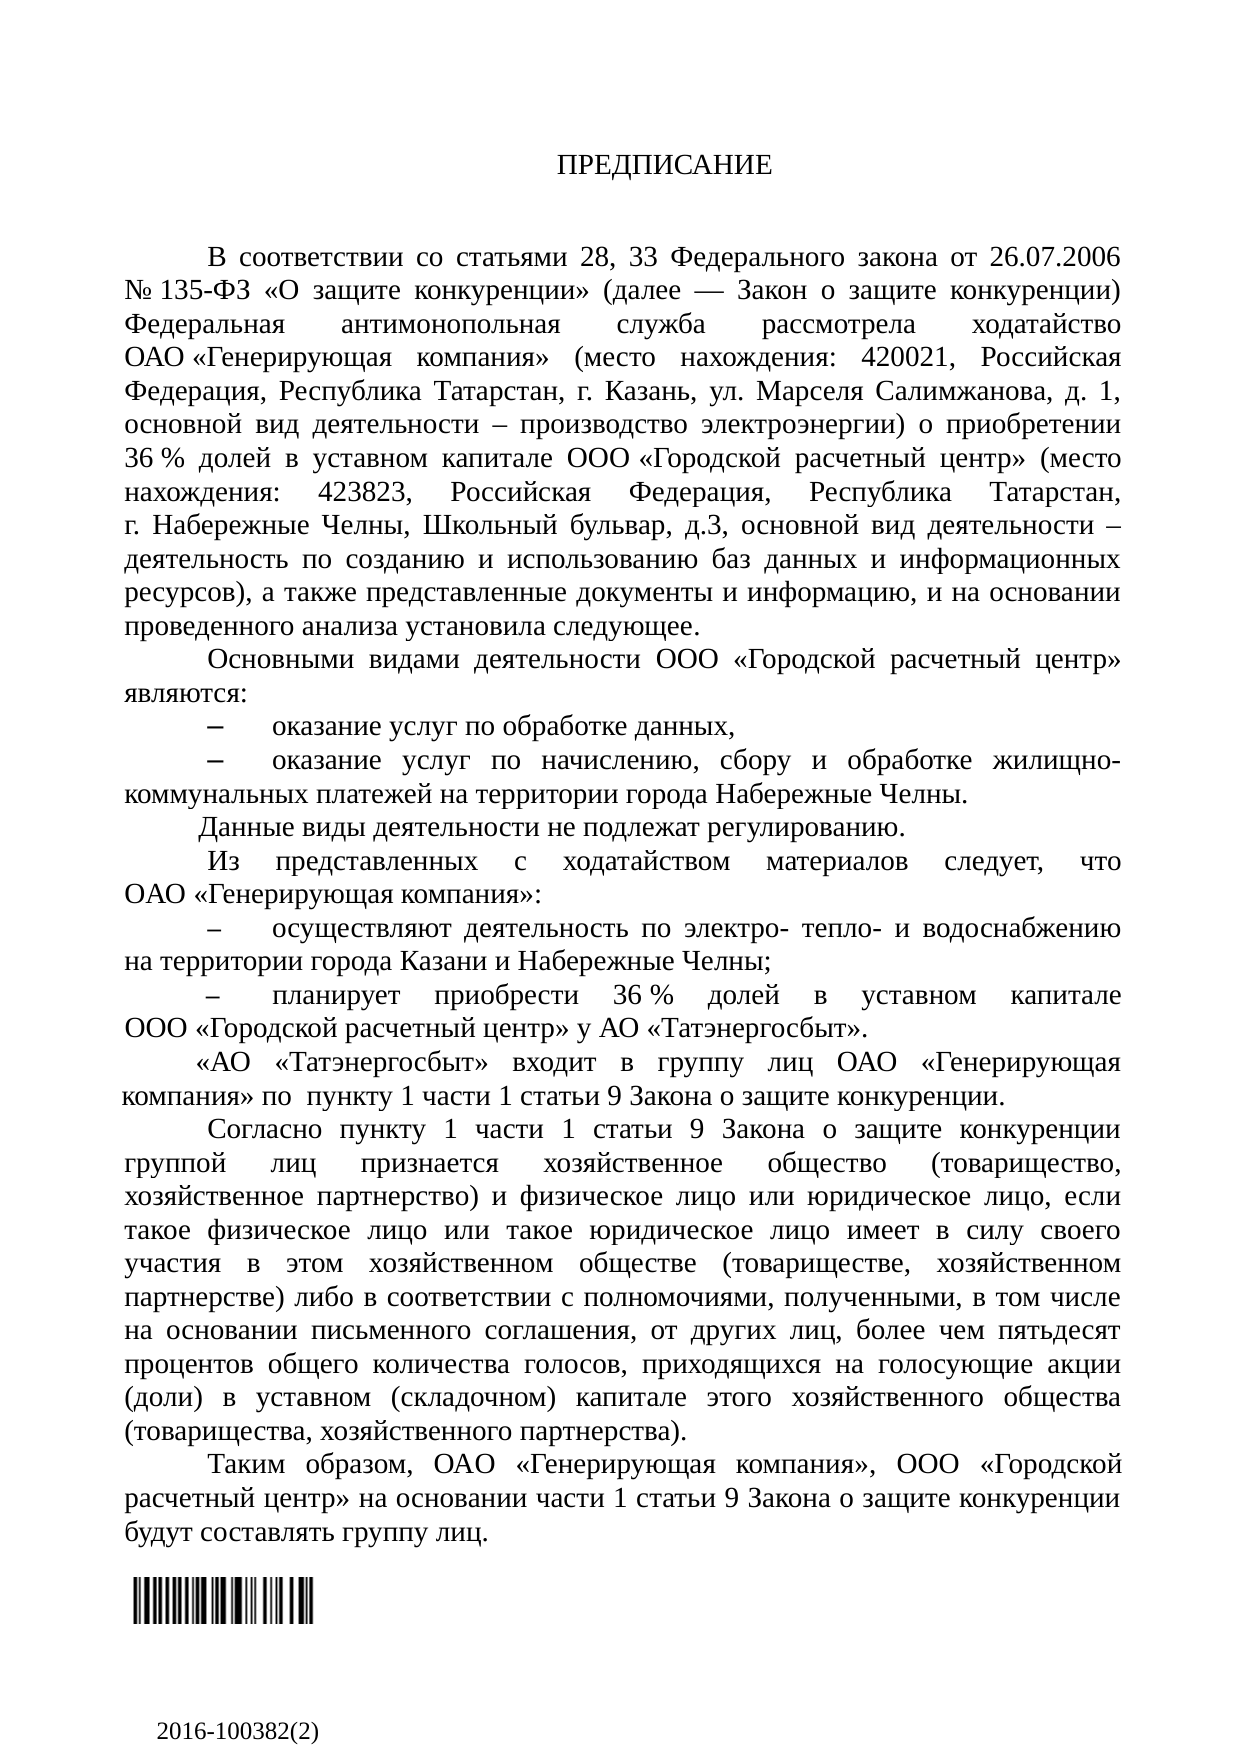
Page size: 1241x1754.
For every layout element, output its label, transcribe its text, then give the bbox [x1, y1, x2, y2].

list осуществляют деятельность по электро- тепло- и водоснабжению на территории города Казани и Набережные Челны; [124, 910, 1122, 977]
picture [118, 1577, 331, 1624]
text Согласно пункту 1 части 1 статьи 9 Закона о защите конкуренции группой лиц признается хозяйственное общество (товарищество, хозяйственное партнерство) и физическое лицо или юридическое лицо, если такое физическое лицо или такое юридическое лицо имеет в силу своего участия в этом хозяйственном обществе (товариществе, хозяйственном партнерстве) либо в соответствии с полномочиями, полученными, в том числе на основании письменного соглашения, от других лиц, более чем пятьдесят процентов общего количества голосов, приходящихся на голосующие акции (доли) в уставном (складочном) капитале этого хозяйственного общества (товарищества, хозяйственного партнерства). [124, 1111, 1122, 1447]
list «АО «Татэнергосбыт» входит в группу лиц ОАО «Генерирующая компания» по пункту 1 части 1 статьи 9 Закона о защите конкуренции. [121, 1044, 1122, 1111]
list оказание услуг по начислению, сбору и обработке жилищно-коммунальных платежей на территории города Набережные Челны. [124, 742, 1122, 809]
text В соответствии со статьями 28, 33 Федерального закона от 26.07.2006 № 135-ФЗ «О защите конкуренции» (далее — Закон о защите конкуренции) Федеральная антимонопольная служба рассмотрела ходатайство ОАО «Генерирующая компания» (место нахождения: 420021, Российская Федерация, Республика Татарстан, г. Казань, ул. Марселя Салимжанова, д. 1, основной вид деятельности – производство электроэнергии) о приобретении 36 % долей в уставном капитале ООО «Городской расчетный центр» (место нахождения: 423823, Российская Федерация, Республика Татарстан, г. Набережные Челны, Школьный бульвар, д.3, основной вид деятельности – деятельность по созданию и использованию баз данных и информационных ресурсов), а также представленные документы и информацию, и на основании проведенного анализа установила следующее. [124, 239, 1122, 641]
text Из представленных с ходатайством материалов следует, что ОАО «Генерирующая компания»: [124, 843, 1122, 910]
list планирует приобрести 36 % долей в уставном капитале ООО «Городской расчетный центр» у АО «Татэнергосбыт». [124, 977, 1122, 1044]
text ПРЕДПИСАНИЕ [124, 147, 1122, 180]
text Таким образом, ОАО «Генерирующая компания», ООО «Городской расчетный центр» на основании части 1 статьи 9 Закона о защите конкуренции будут составлять группу лиц. [124, 1447, 1122, 1547]
list оказание услуг по обработке данных, [124, 708, 1122, 742]
text Основными видами деятельности ООО «Городской расчетный центр» являются: [124, 641, 1122, 708]
list Данные виды деятельности не подлежат регулированию. [124, 809, 1122, 843]
